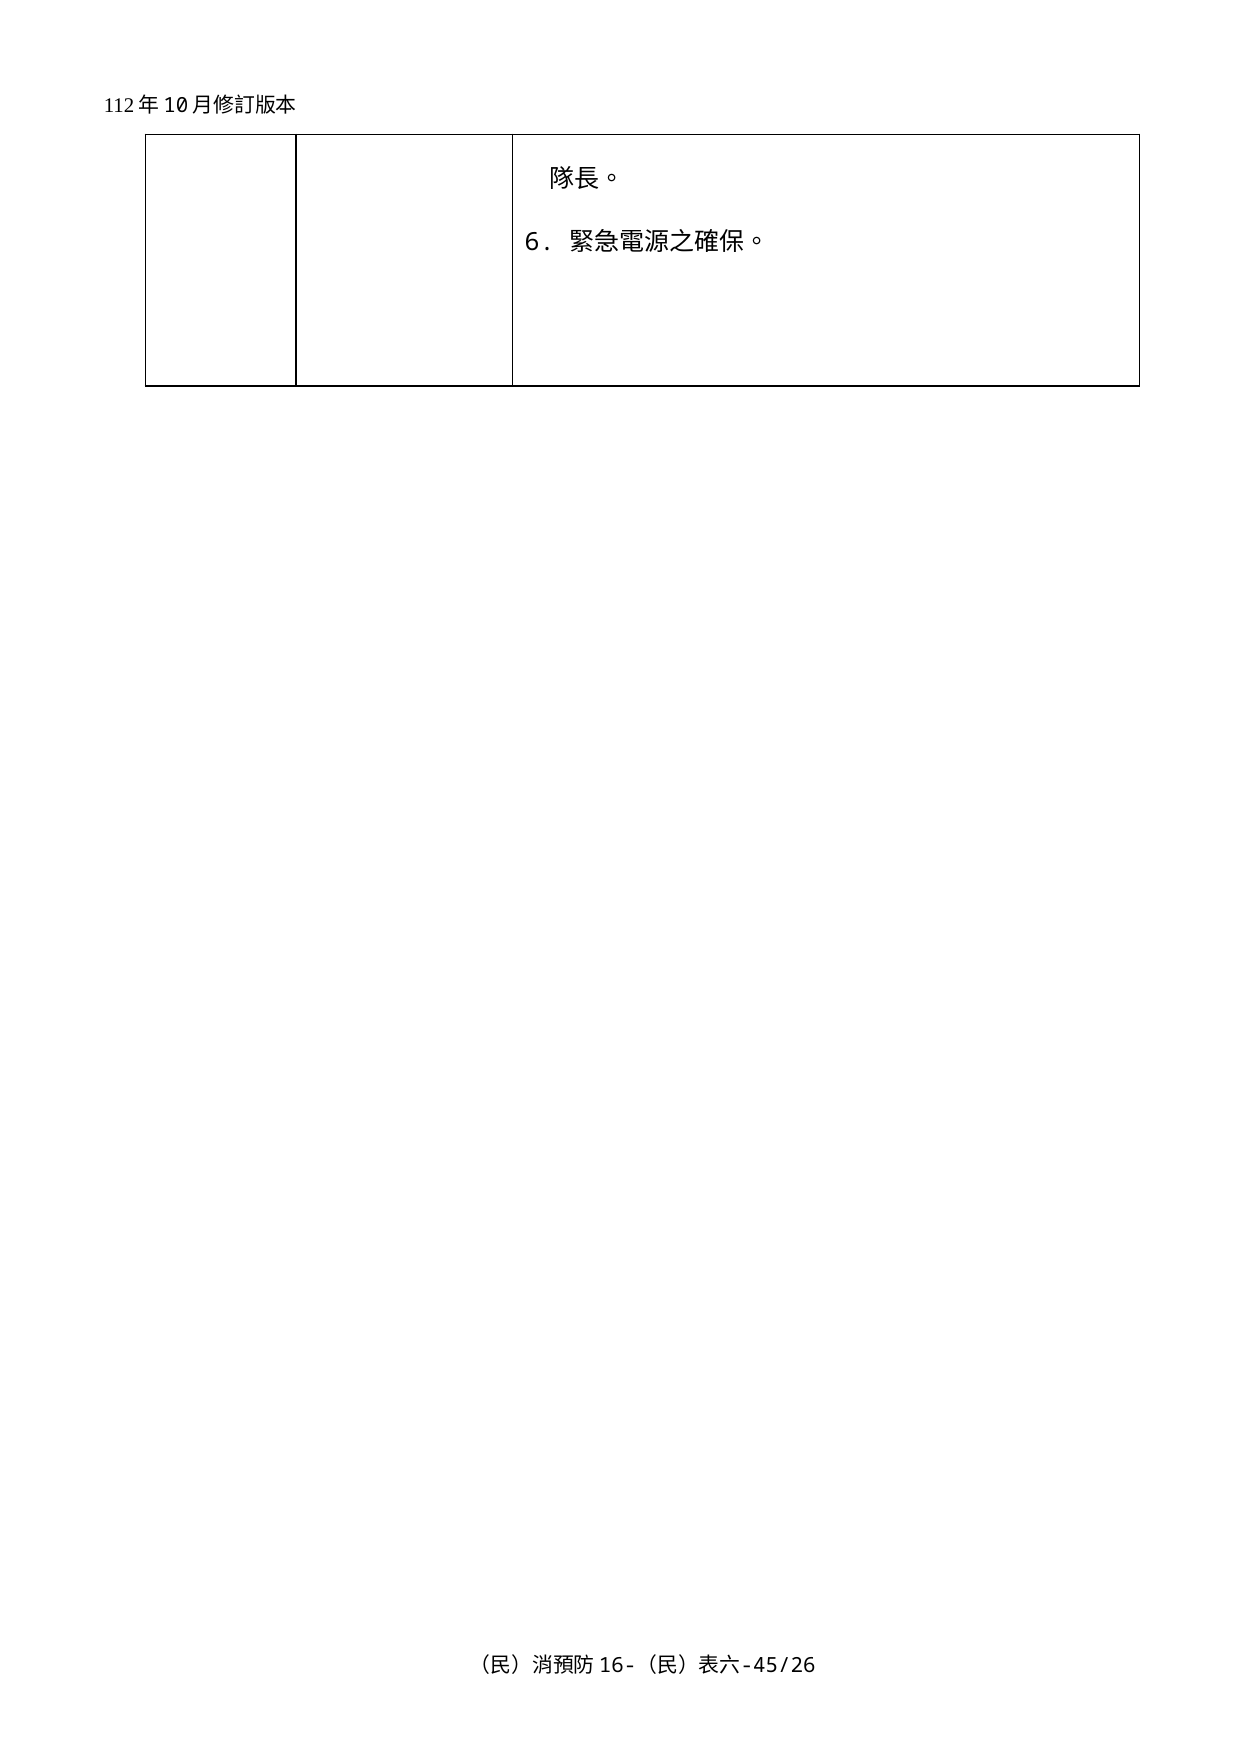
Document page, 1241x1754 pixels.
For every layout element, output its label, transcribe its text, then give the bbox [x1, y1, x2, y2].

table_cell [297, 135, 512, 385]
table_cell [146, 135, 295, 385]
table_cell 隊長。 6. 緊急電源之確保。 [513, 135, 1139, 385]
